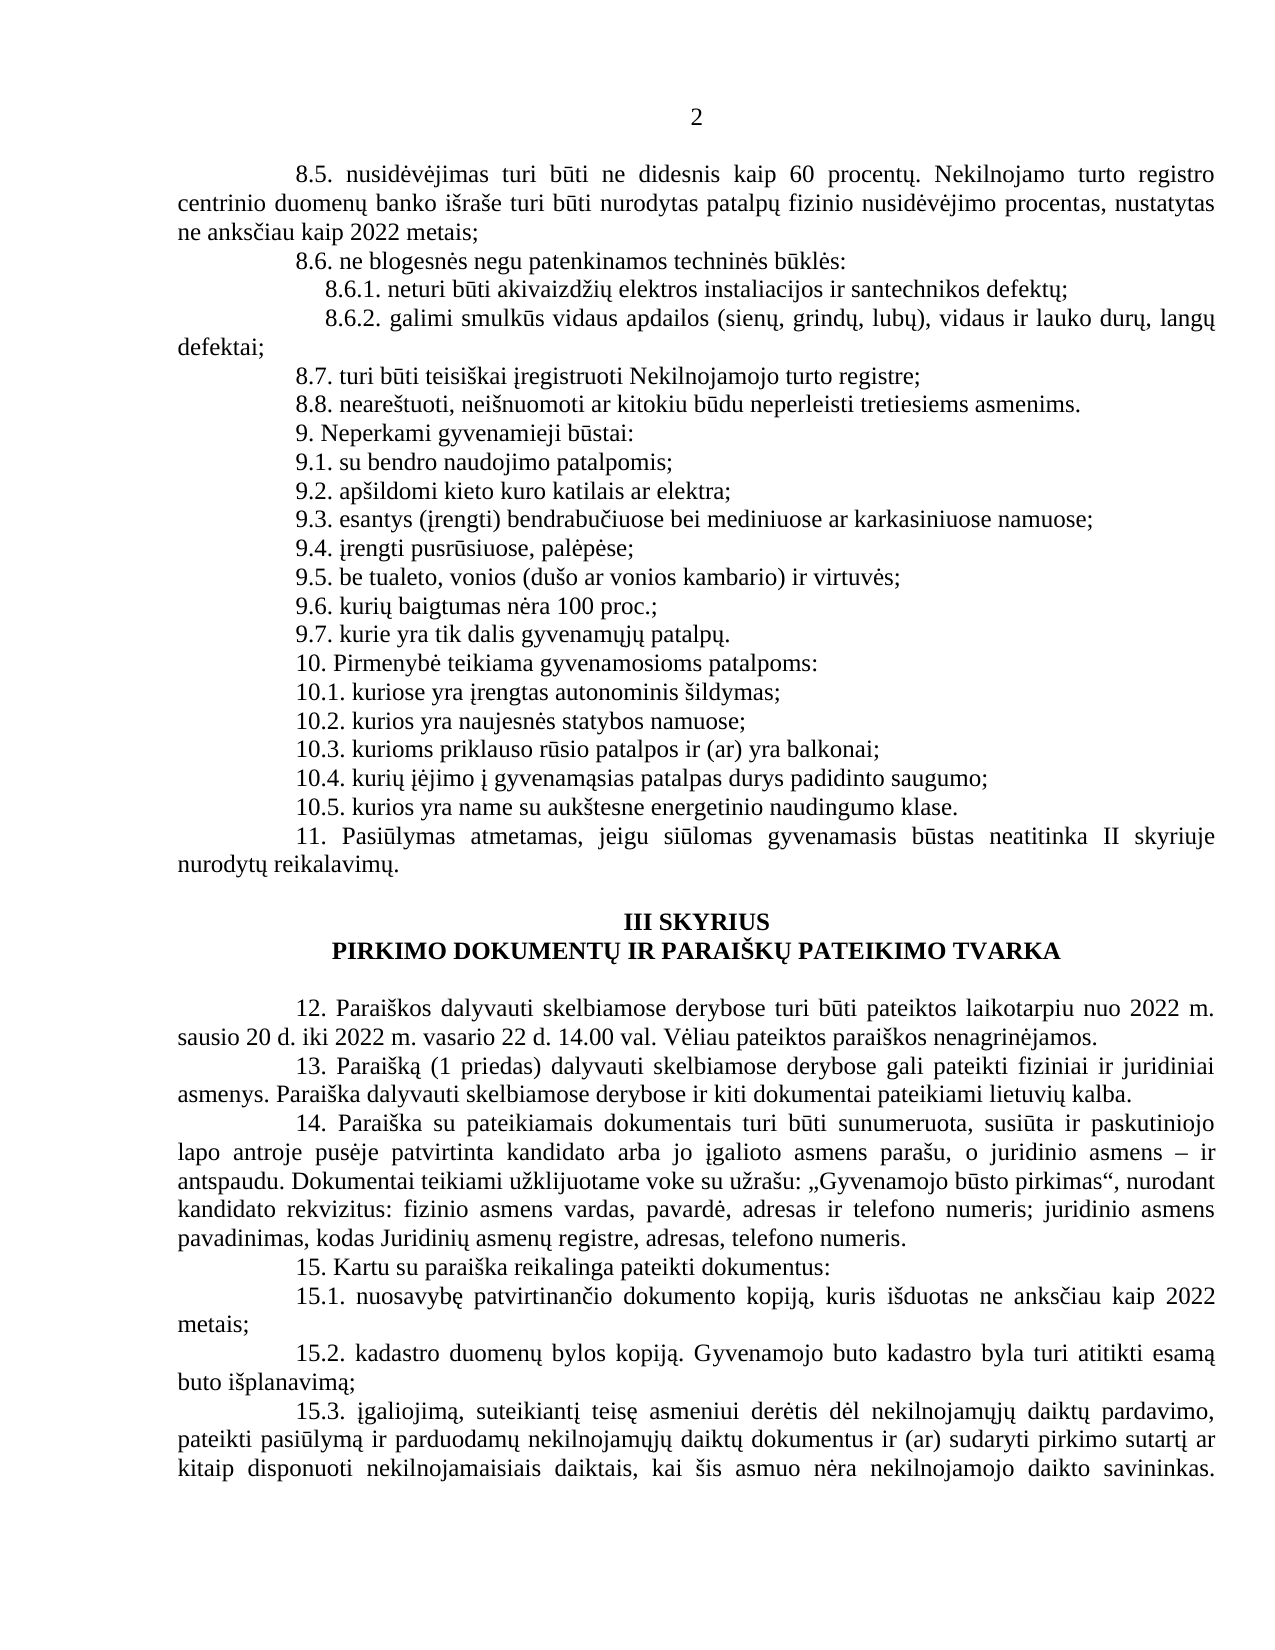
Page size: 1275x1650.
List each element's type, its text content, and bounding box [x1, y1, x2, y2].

text 12. Paraiškos dalyvauti skelbiamose derybose turi būti pateiktos laikotarpiu nuo 2022 m. sausio 20 d. iki 2022 m. vasario 22 d. 14.00 val. Vėliau pateiktos paraiškos nenagrinėjamos. [177, 993, 1216, 1051]
text 15. Kartu su paraiška reikalinga pateikti dokumentus: [177, 1252, 1216, 1281]
text 8.6. ne blogesnės negu patenkinamos techninės būklės: [177, 246, 1216, 274]
text III SKYRIUS [177, 907, 1216, 936]
text 8.6.2. galimi smulkūs vidaus apdailos (sienų, grindų, lubų), vidaus ir lauko durų, langų defektai; [177, 303, 1216, 361]
text 8.6.1. neturi būti akivaizdžių elektros instaliacijos ir santechnikos defektų; [177, 274, 1216, 303]
text 10.5. kurios yra name su aukštesne energetinio naudingumo klase. [177, 792, 1216, 821]
text 9.4. įrengti pusrūsiuose, palėpėse; [177, 533, 1216, 562]
text 15.3. įgaliojimą, suteikiantį teisę asmeniui derėtis dėl nekilnojamųjų daiktų pardavimo, pateikti pasiūlymą ir parduodamų nekilnojamųjų daiktų dokumentus ir (ar) sudaryti pirkimo sutartį ar kitaip disponuoti nekilnojamaisiais daiktais, kai šis asmuo nėra nekilnojamojo daikto savininkas. [177, 1396, 1216, 1482]
text 10.4. kurių įėjimo į gyvenamąsias patalpas durys padidinto saugumo; [177, 763, 1216, 792]
text 10. Pirmenybė teikiama gyvenamosioms patalpoms: [177, 648, 1216, 677]
text 9.7. kurie yra tik dalis gyvenamųjų patalpų. [295, 619, 1216, 648]
text 15.2. kadastro duomenų bylos kopiją. Gyvenamojo buto kadastro byla turi atitikti esamą buto išplanavimą; [177, 1338, 1216, 1396]
text 13. Paraišką (1 priedas) dalyvauti skelbiamose derybose gali pateikti fiziniai ir juridiniai asmenys. Paraiška dalyvauti skelbiamose derybose ir kiti dokumentai pateikiami lietuvių kalba. [177, 1051, 1216, 1108]
text 9.6. kurių baigtumas nėra 100 proc.; [295, 591, 1216, 619]
text 10.1. kuriose yra įrengtas autonominis šildymas; [177, 677, 1216, 706]
text 14. Paraiška su pateikiamais dokumentais turi būti sunumeruota, susiūta ir paskutiniojo lapo antroje pusėje patvirtinta kandidato arba jo įgalioto asmens parašu, o juridinio asmens – ir antspaudu. Dokumentai teikiami užklijuotame voke su užrašu: „Gyvenamojo būsto pirkimas“, nurodant kandidato rekvizitus: fizinio asmens vardas, pavardė, adresas ir telefono numeris; juridinio asmens pavadinimas, kodas Juridinių asmenų registre, adresas, telefono numeris. [177, 1108, 1216, 1252]
text 8.7. turi būti teisiškai įregistruoti Nekilnojamojo turto registre; [177, 361, 1216, 389]
text 8.5. nusidėvėjimas turi būti ne didesnis kaip 60 procentų. Nekilnojamo turto registro centrinio duomenų banko išraše turi būti nurodytas patalpų fizinio nusidėvėjimo procentas, nustatytas ne anksčiau kaip 2022 metais; [177, 159, 1216, 246]
text 9.1. su bendro naudojimo patalpomis; [295, 447, 1216, 476]
text 10.2. kurios yra naujesnės statybos namuose; [177, 706, 1216, 734]
text 11. Pasiūlymas atmetamas, jeigu siūlomas gyvenamasis būstas neatitinka II skyriuje nurodytų reikalavimų. [177, 821, 1216, 878]
text 9.5. be tualeto, vonios (dušo ar vonios kambario) ir virtuvės; [295, 562, 1216, 591]
text 9.2. apšildomi kieto kuro katilais ar elektra; [295, 476, 1216, 504]
text 9. Neperkami gyvenamieji būstai: [177, 418, 1216, 447]
text 9.3. esantys (įrengti) bendrabučiuose bei mediniuose ar karkasiniuose namuose; [177, 504, 1216, 533]
text 10.3. kurioms priklauso rūsio patalpos ir (ar) yra balkonai; [177, 734, 1216, 763]
text PIRKIMO DOKUMENTŲ IR PARAIŠKŲ PATEIKIMO TVARKA [177, 936, 1216, 964]
text 15.1. nuosavybę patvirtinančio dokumento kopiją, kuris išduotas ne anksčiau kaip 2022 metais; [177, 1281, 1216, 1338]
text 8.8. neareštuoti, neišnuomoti ar kitokiu būdu neperleisti tretiesiems asmenims. [295, 389, 1216, 418]
